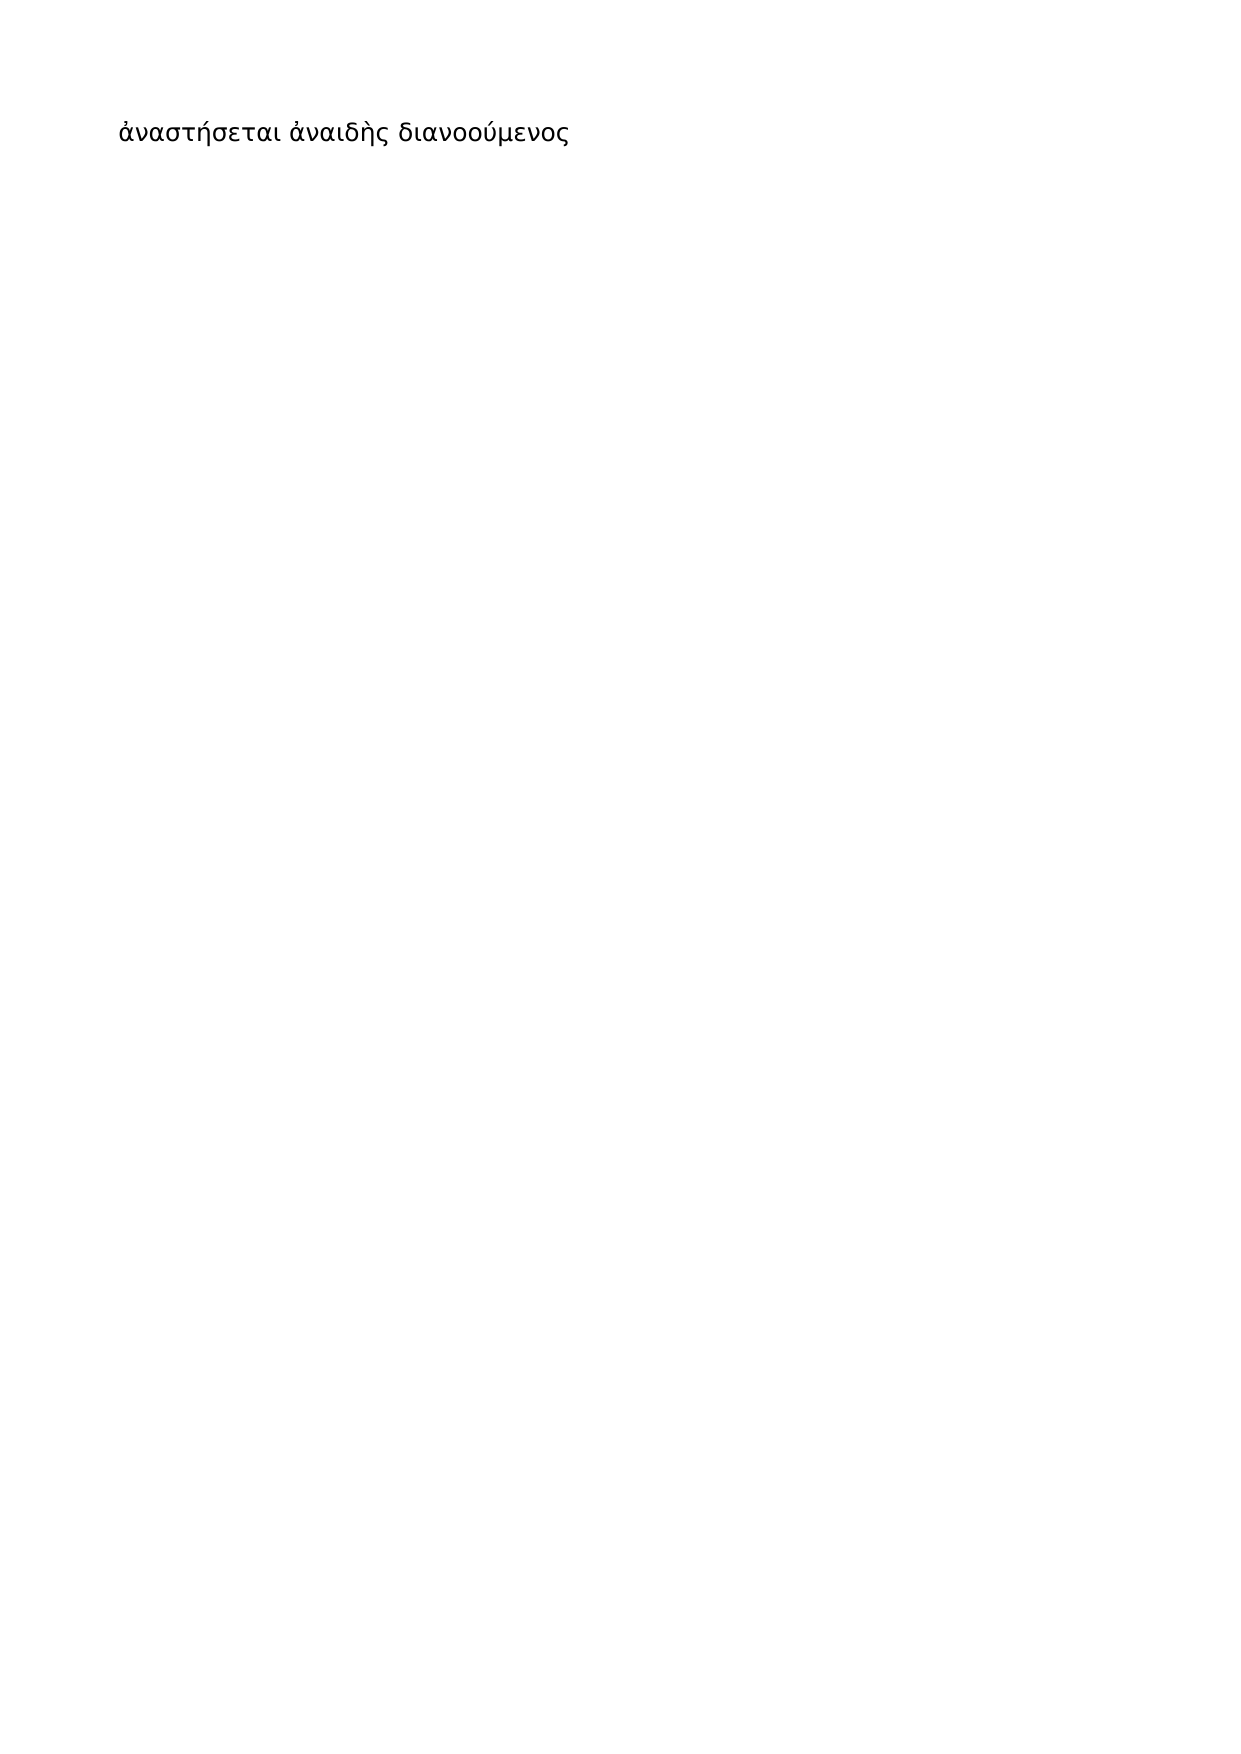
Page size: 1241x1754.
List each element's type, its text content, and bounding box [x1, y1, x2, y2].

text ἀναστήσεται ἀναιδὴς διανοούμενος [118, 118, 1122, 147]
